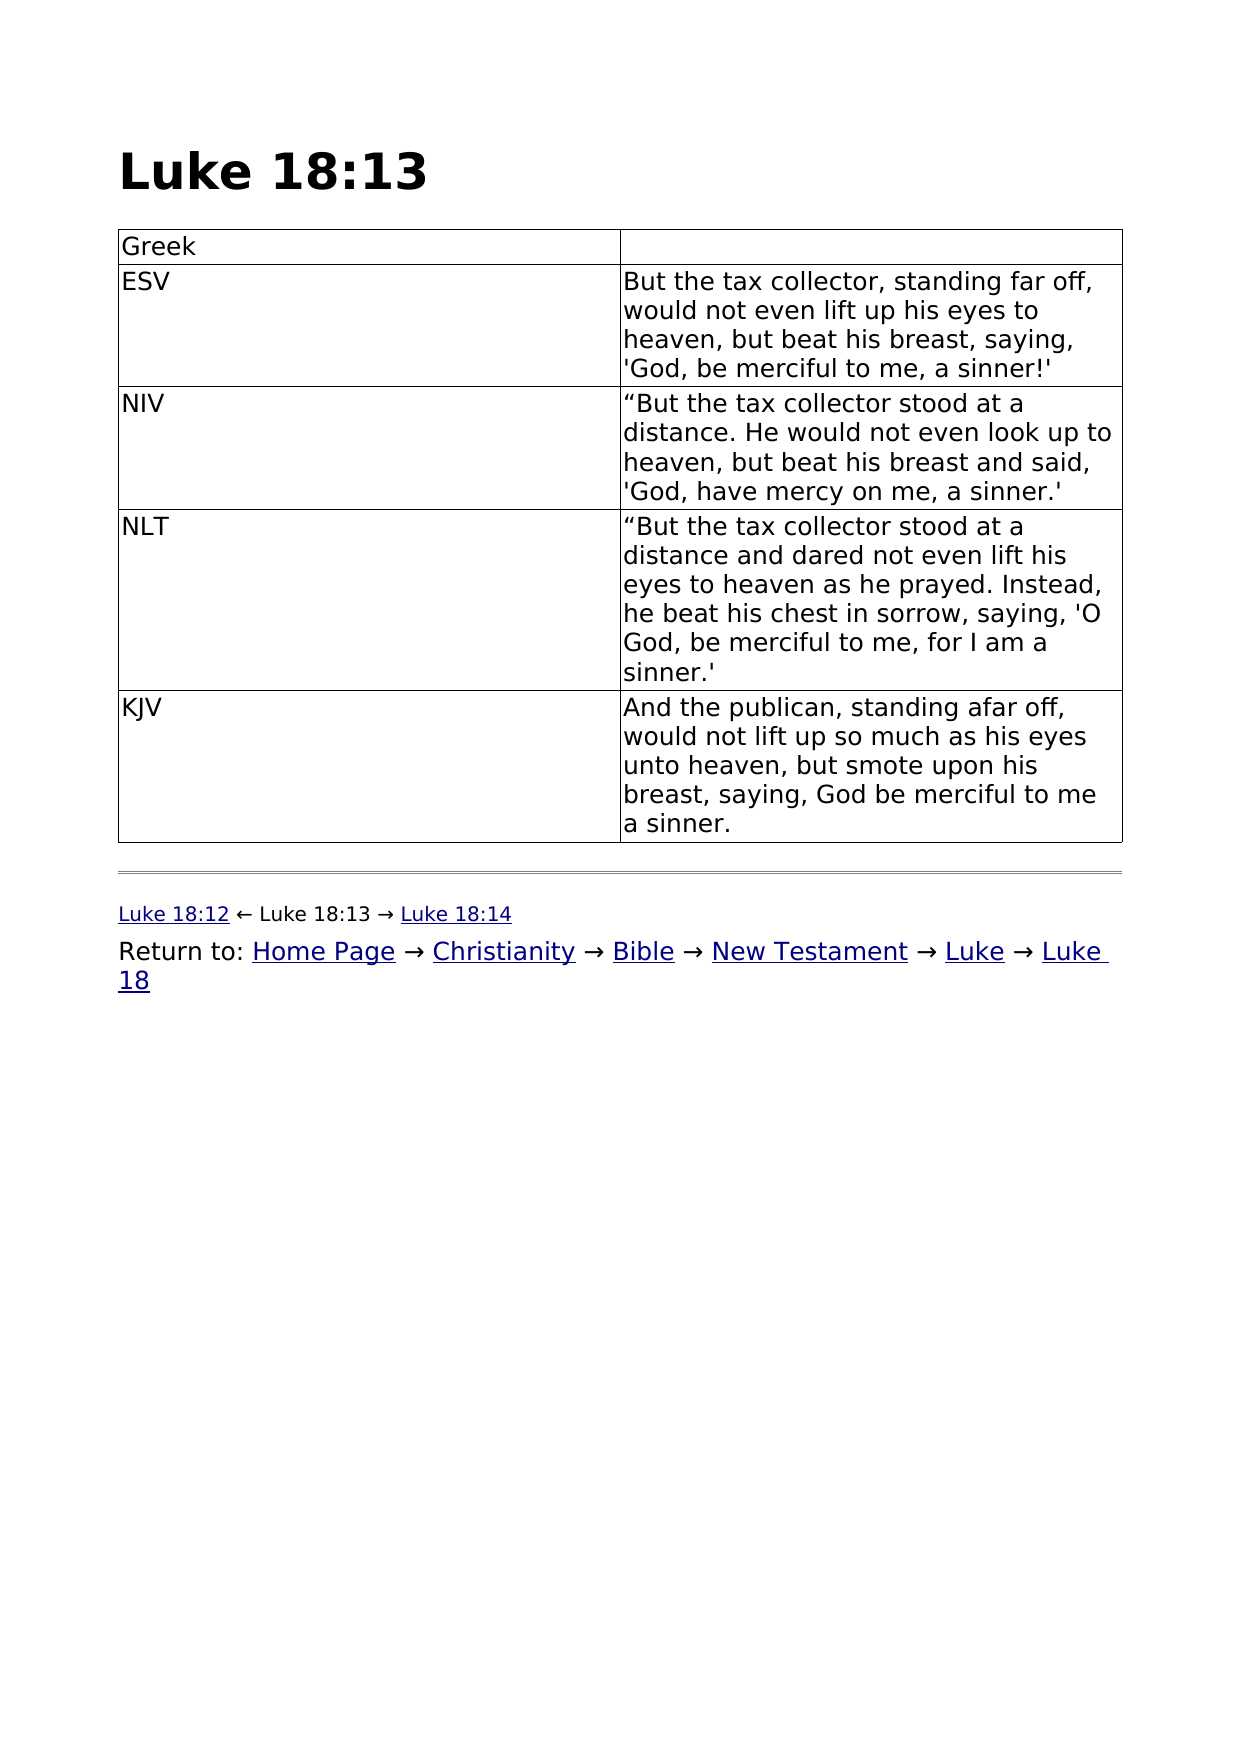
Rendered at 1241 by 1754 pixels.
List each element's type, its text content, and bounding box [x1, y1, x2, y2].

subtitle Luke 18:13 [118, 143, 1122, 201]
table_cell NLT [119, 510, 620, 690]
table_cell NIV [119, 387, 620, 509]
table_cell And the publican, standing afar off, would not lift up so much as his eyes unto heaven, but smote upon his breast, saying, God be merciful to me a sinner. [621, 691, 1122, 842]
table_header Greek [119, 230, 620, 264]
table_cell But the tax collector, standing far off, would not even lift up his eyes to heaven, but beat his breast, saying, 'God, be merciful to me, a sinner!' [621, 265, 1122, 386]
text Return to: Home Page → Christianity → Bible → New Testament → Luke → Luke 18 [118, 937, 1122, 995]
table_header [621, 230, 1122, 264]
table_cell “But the tax collector stood at a distance and dared not even lift his eyes to heaven as he prayed. Instead, he beat his chest in sorrow, saying, 'O God, be merciful to me, for I am a sinner.' [621, 510, 1122, 690]
table_cell “But the tax collector stood at a distance. He would not even look up to heaven, but beat his breast and said, 'God, have mercy on me, a sinner.' [621, 387, 1122, 509]
table_cell ESV [119, 265, 620, 386]
table_cell KJV [119, 691, 620, 842]
text Luke 18:12 ← Luke 18:13 → Luke 18:14 [118, 903, 1122, 937]
